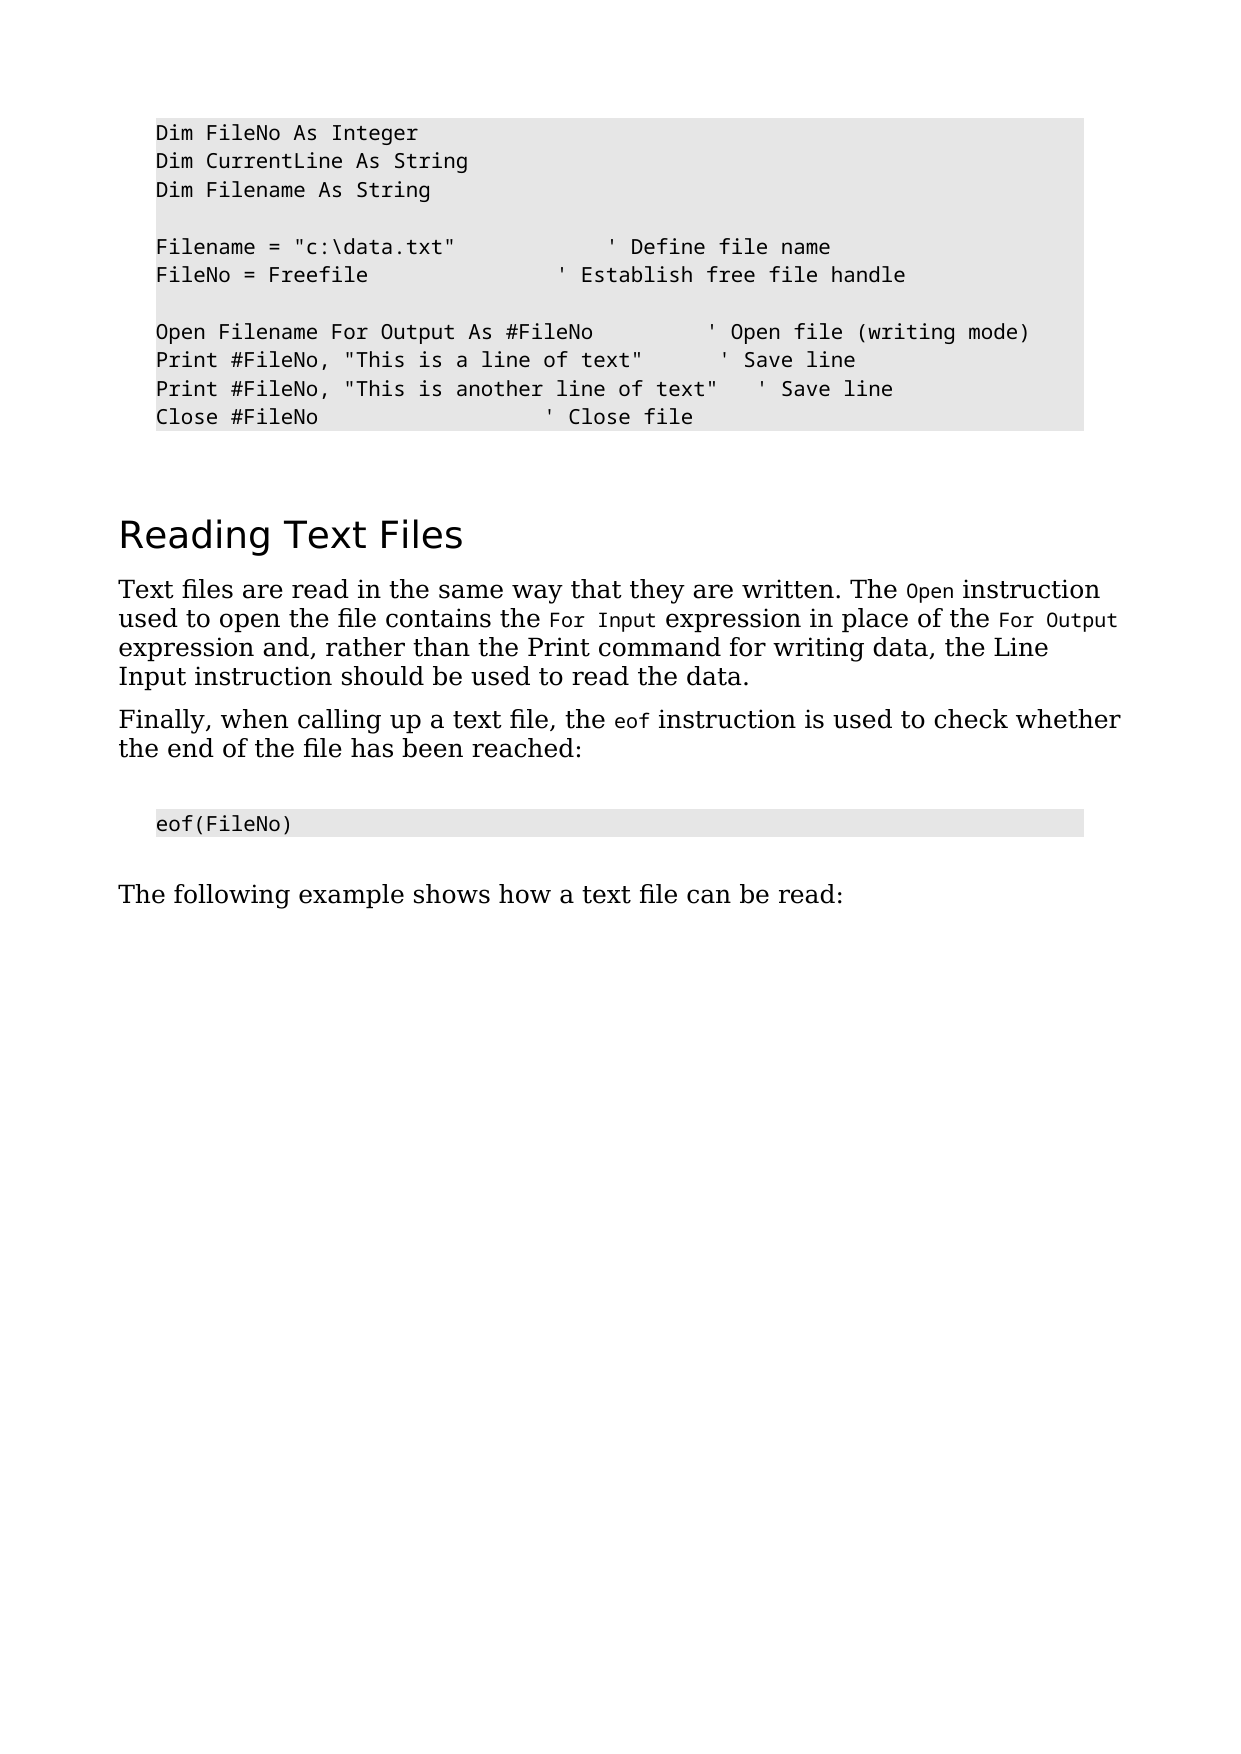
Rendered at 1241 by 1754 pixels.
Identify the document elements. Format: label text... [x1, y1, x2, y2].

text Finally, when calling up a text file, the eof instruction is used to check whether the end of the file has been reached: [118, 705, 1122, 764]
subtitle Reading Text Files [118, 513, 1122, 557]
text Text files are read in the same way that they are written. The Open instruction used to open the file contains the For Input expression in place of the For Output expression and, rather than the Print command for writing data, the Line Input instruction should be used to read the data. [118, 575, 1122, 692]
text Dim FileNo As Integer Dim CurrentLine As String Dim Filename As String Filename = "c:\data.txt" ' Define file name FileNo = Freefile ' Establish free file handle Open Filename For Output As #FileNo ' Open file (writing mode) Print #FileNo, "This is a line of text" ' Save line Print #FileNo, "This is another line of text" ' Save line Close #FileNo ' Close file [156, 118, 1084, 431]
text The following example shows how a text file can be read: [118, 881, 1122, 910]
text eof(FileNo) [156, 809, 1084, 837]
